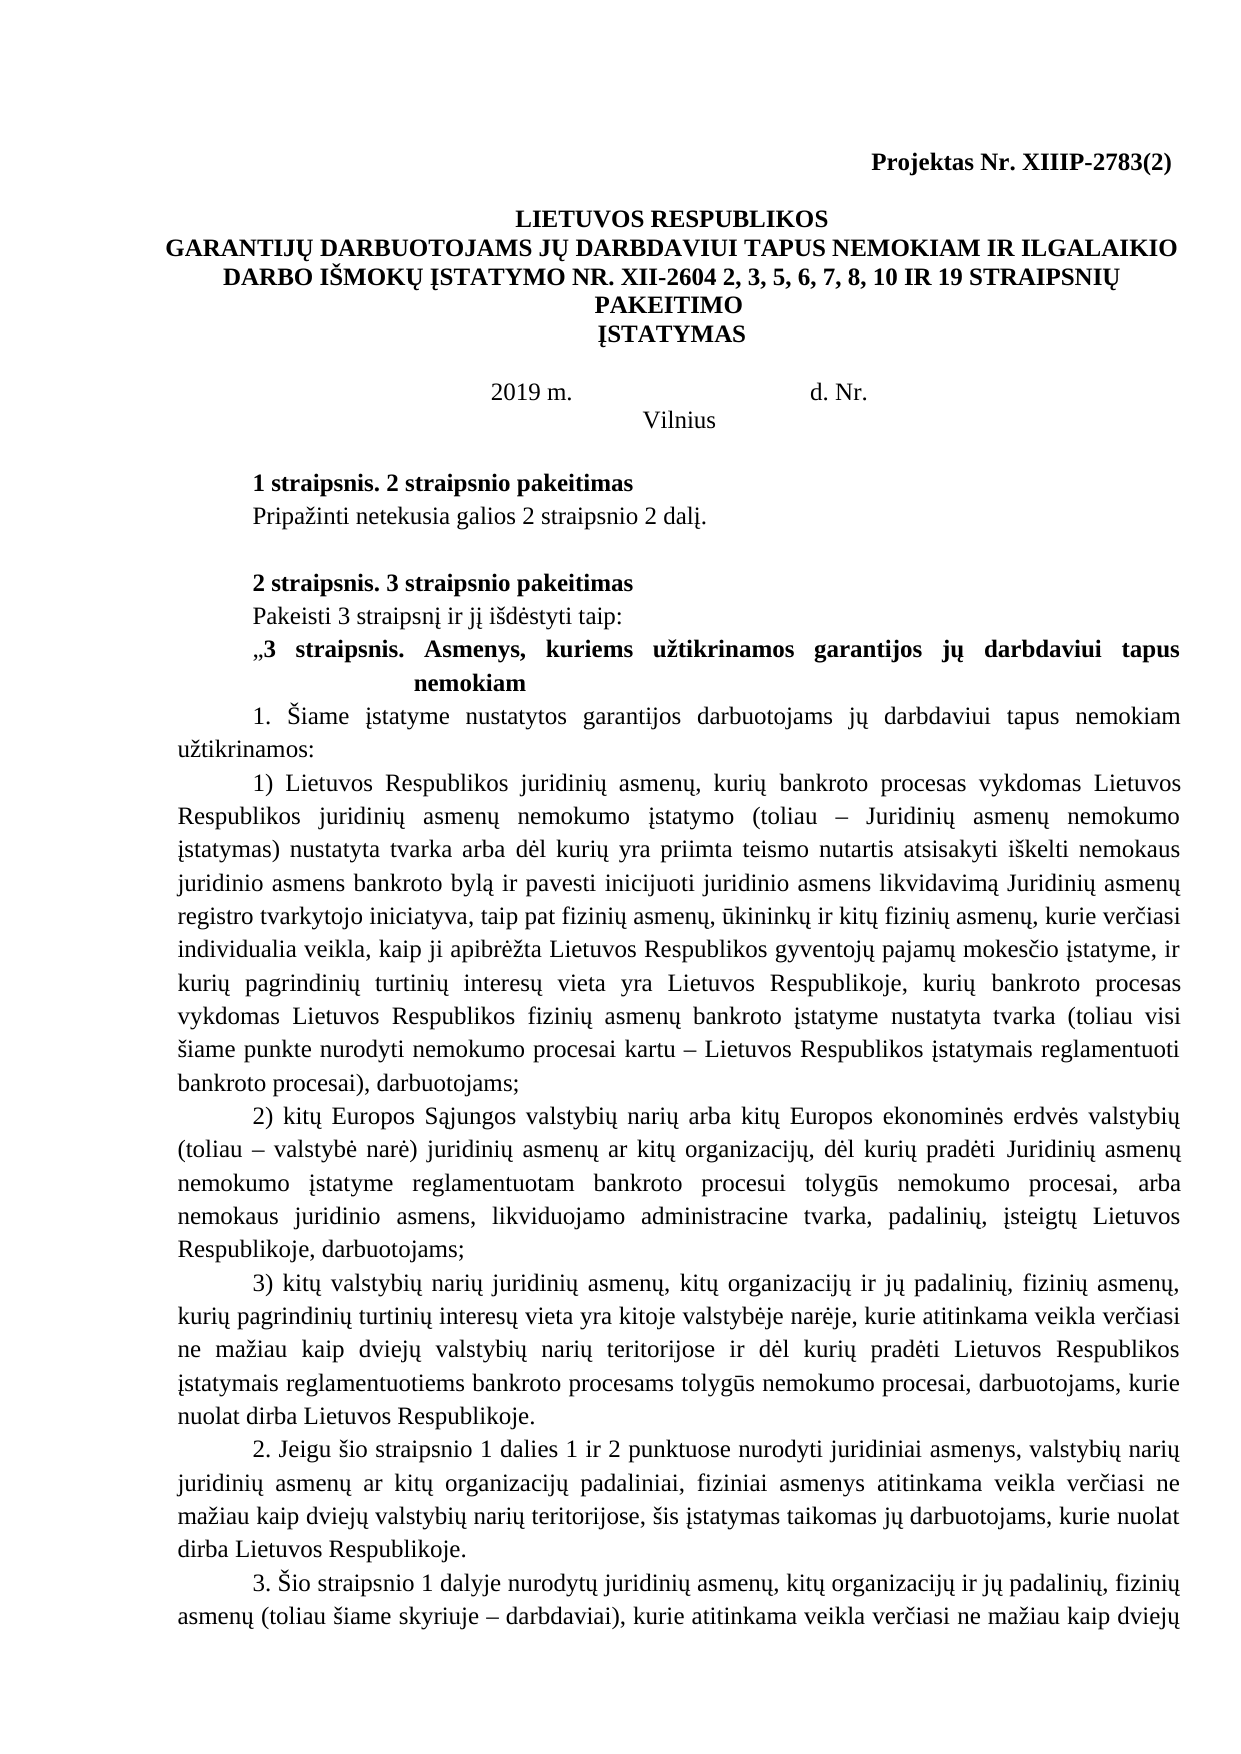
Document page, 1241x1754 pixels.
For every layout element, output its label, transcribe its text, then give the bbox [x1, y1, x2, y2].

text 1 straipsnis. 2 straipsnio pakeitimas [177, 463, 1181, 496]
text 2. Jeigu šio straipsnio 1 dalies 1 ir 2 punktuose nurodyti juridiniai asmenys, valstybių narių juridinių asmenų ar kitų organizacijų padaliniai, fiziniai asmenys atitinkama veikla verčiasi ne mažiau kaip dviejų valstybių narių teritorijose, šis įstatymas taikomas jų darbuotojams, kurie nuolat dirba Lietuvos Respublikoje. [177, 1430, 1181, 1563]
text 3) kitų valstybių narių juridinių asmenų, kitų organizacijų ir jų padalinių, fizinių asmenų, kurių pagrindinių turtinių interesų vieta yra kitoje valstybėje narėje, kurie atitinkama veikla verčiasi ne mažiau kaip dviejų valstybių narių teritorijose ir dėl kurių pradėti Lietuvos Respublikos įstatymais reglamentuotiems bankroto procesams tolygūs nemokumo procesai, darbuotojams, kurie nuolat dirba Lietuvos Respublikoje. [177, 1263, 1181, 1430]
text Vilnius [177, 406, 1181, 434]
text 3. Šio straipsnio 1 dalyje nurodytų juridinių asmenų, kitų organizacijų ir jų padalinių, fizinių asmenų (toliau šiame skyriuje – darbdaviai), kurie atitinkama veikla verčiasi ne mažiau kaip dviejų [177, 1563, 1181, 1630]
text Projektas Nr. XIIIP-2783(2) [871, 147, 1175, 176]
text 2019 m. d. Nr. [177, 377, 1181, 406]
text GARANTIJŲ DARBUOTOJAMS JŲ DARBDAVIUI TAPUS NEMOKIAM IR ILGALAIKIO DARBO IŠMOKų ĮSTATYMo Nr. XII-2604 2, 3, 5, 6, 7, 8, 10 IR 19 straipsnių pakeitimo [162, 233, 1181, 319]
text Pripažinti netekusia galios 2 straipsnio 2 dalį. [177, 496, 1181, 530]
text 1) Lietuvos Respublikos juridinių asmenų, kurių bankroto procesas vykdomas Lietuvos Respublikos juridinių asmenų nemokumo įstatymo (toliau – Juridinių asmenų nemokumo įstatymas) nustatyta tvarka arba dėl kurių yra priimta teismo nutartis atsisakyti iškelti nemokaus juridinio asmens bankroto bylą ir pavesti inicijuoti juridinio asmens likvidavimą Juridinių asmenų registro tvarkytojo iniciatyva, taip pat fizinių asmenų, ūkininkų ir kitų fizinių asmenų, kurie verčiasi individualia veikla, kaip ji apibrėžta Lietuvos Respublikos gyventojų pajamų mokesčio įstatyme, ir kurių pagrindinių turtinių interesų vieta yra Lietuvos Respublikoje, kurių bankroto procesas vykdomas Lietuvos Respublikos fizinių asmenų bankroto įstatyme nustatyta tvarka (toliau visi šiame punkte nurodyti nemokumo procesai kartu – Lietuvos Respublikos įstatymais reglamentuoti bankroto procesai), darbuotojams; [177, 763, 1181, 1096]
text 2 straipsnis. 3 straipsnio pakeitimas [177, 563, 1181, 596]
text „3 straipsnis. Asmenys, kuriems užtikrinamos garantijos jų darbdaviui tapus nemokiam [252, 630, 1181, 696]
text Pakeisti 3 straipsnį ir jį išdėstyti taip: [177, 596, 1181, 630]
text ĮSTATYMAS [162, 319, 1181, 348]
text LIETUVOS RESPUBLIKOS [162, 204, 1181, 233]
text 2) kitų Europos Sąjungos valstybių narių arba kitų Europos ekonominės erdvės valstybių (toliau – valstybė narė) juridinių asmenų ar kitų organizacijų, dėl kurių pradėti Juridinių asmenų nemokumo įstatyme reglamentuotam bankroto procesui tolygūs nemokumo procesai, arba nemokaus juridinio asmens, likviduojamo administracine tvarka, padalinių, įsteigtų Lietuvos Respublikoje, darbuotojams; [177, 1096, 1181, 1263]
text 1. Šiame įstatyme nustatytos garantijos darbuotojams jų darbdaviui tapus nemokiam užtikrinamos: [177, 696, 1181, 763]
